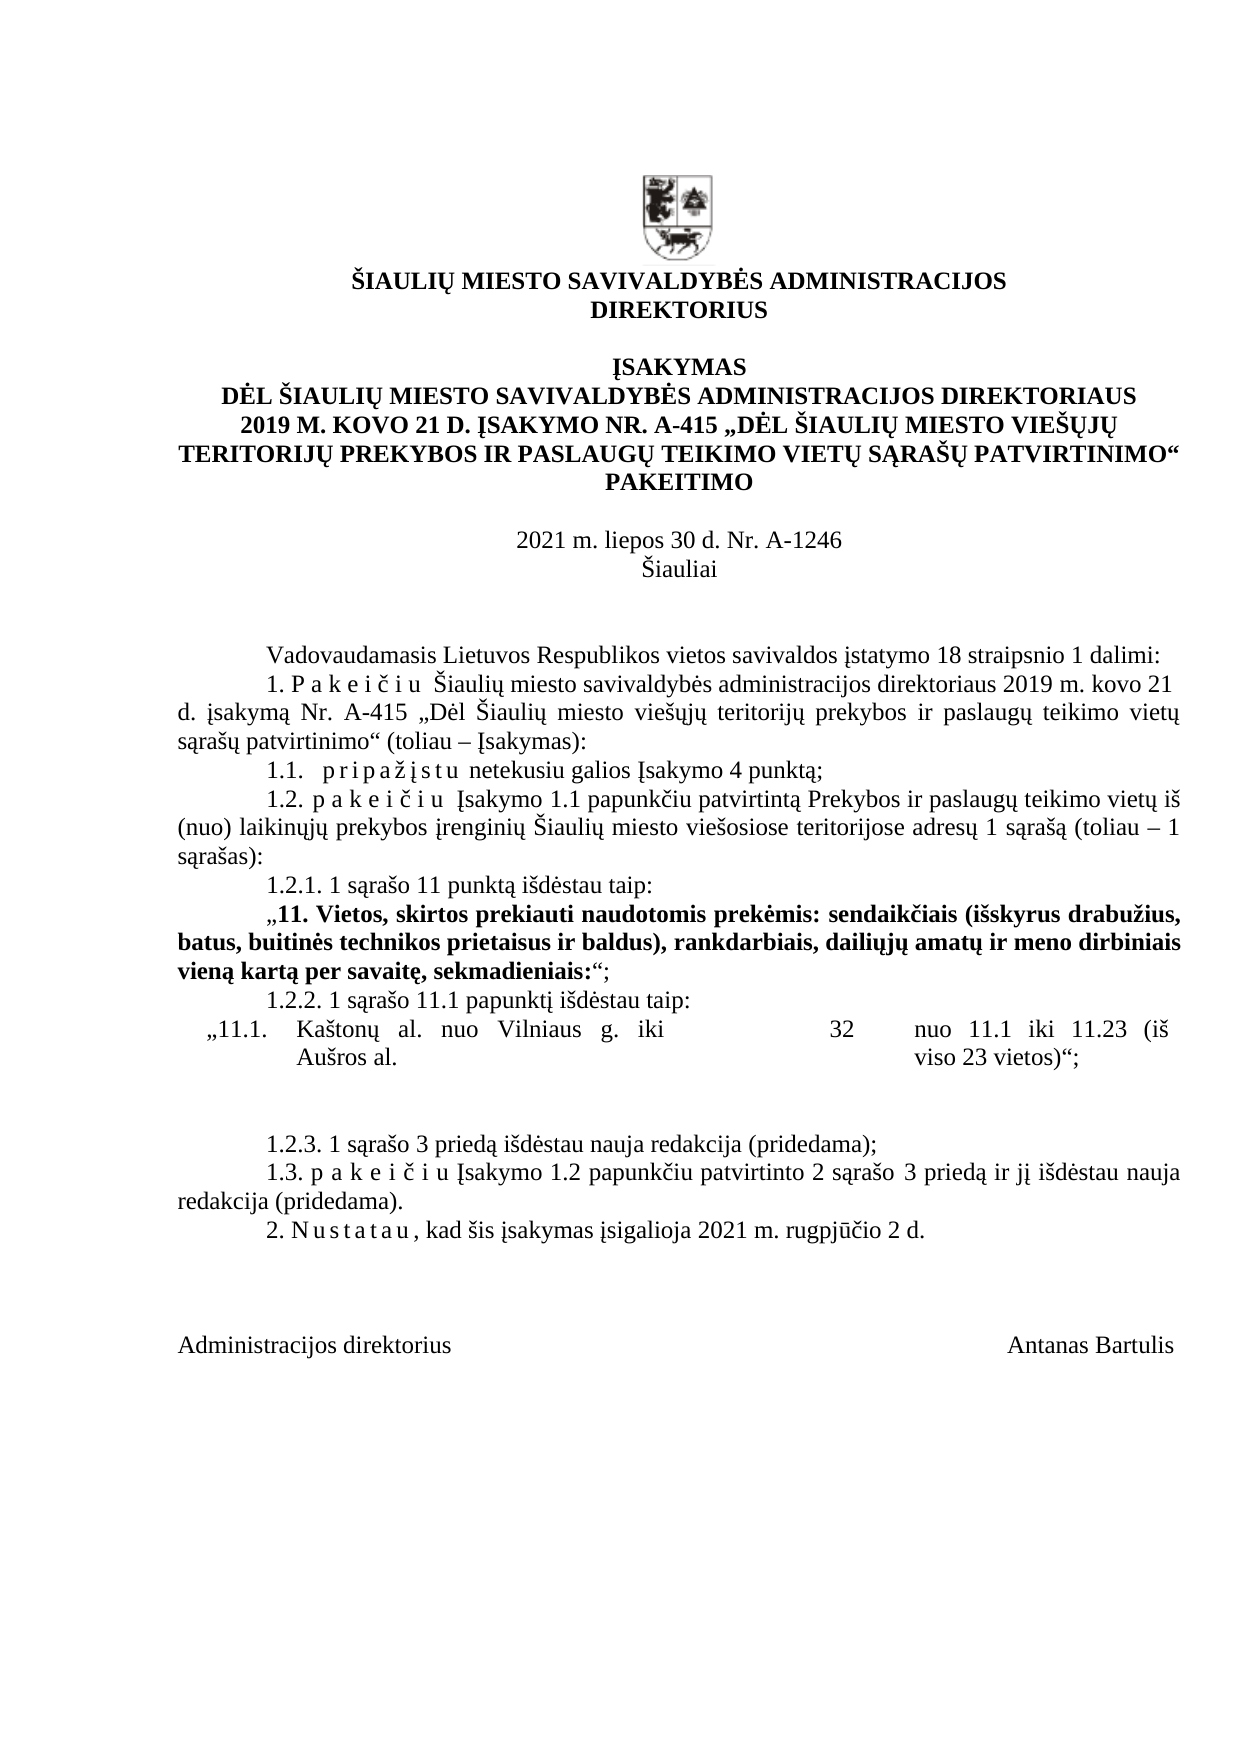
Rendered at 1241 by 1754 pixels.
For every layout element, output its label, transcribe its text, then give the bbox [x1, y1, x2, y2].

table_header Kaštonų al. nuo Vilniaus g. iki Aušros al. [285, 1014, 676, 1100]
text 1.2. p a k e i č i u Įsakymo 1.1 papunkčiu patvirtintą Prekybos ir paslaugų teikimo vietų iš (nuo) laikinųjų prekybos įrenginių Šiaulių miesto viešosiose teritorijose adresų 1 sąrašą (toliau – 1 sąrašas): [177, 784, 1181, 870]
table_header 32 [781, 1014, 903, 1100]
table_header nuo 11.1 iki 11.23 (iš viso 23 vietos)“; [903, 1014, 1180, 1100]
text 1.2.1. 1 sąrašo 11 punktą išdėstau taip: [266, 870, 1181, 899]
text 1. P a k e i č i u Šiaulių miesto savivaldybės administracijos direktoriaus 2019 m. kovo 21 d. įsakymą Nr. A-415 „Dėl Šiaulių miesto viešųjų teritorijų prekybos ir paslaugų teikimo vietų sąrašų patvirtinimo“ (toliau – Įsakymas): [177, 669, 1181, 755]
text „11. Vietos, skirtos prekiauti naudotomis prekėmis: sendaikčiais (išskyrus drabužius, batus, buitinės technikos prietaisus ir baldus), rankdarbiais, dailiųjų amatų ir meno dirbiniais vieną kartą per savaitę, sekmadieniais:“; [177, 899, 1181, 985]
text 2021 m. liepos 30 d. Nr. A-1246 [177, 525, 1181, 554]
text 2. Nustatau, kad šis įsakymas įsigalioja 2021 m. rugpjūčio 2 d. [177, 1215, 1181, 1244]
text 1.2.2. 1 sąrašo 11.1 papunktį išdėstau taip: [177, 985, 1181, 1014]
table_header „11.1. [189, 1014, 285, 1100]
text Administracijos direktorius Antanas Bartulis [177, 1330, 1181, 1359]
text DĖL ŠIAULIŲ MIESTO SAVIVALDYBĖS ADMINISTRACIJOS DIREKTORIAUS [177, 381, 1181, 410]
text 2019 M. KOVO 21 D. ĮSAKYMO NR. A-415 „DĖL ŠIAULIŲ MIESTO VIEŠŲJŲ TERITORIJŲ PREKYBOS IR PASLAUGŲ TEIKIMO VIETŲ SĄRAŠŲ PATVIRTINIMO“ PAKEITIMO [177, 410, 1181, 496]
text 1.1. pripažįstu netekusiu galios Įsakymo 4 punktą; [266, 755, 1181, 784]
text 1.3. p a k e i č i u Įsakymo 1.2 papunkčiu patvirtinto 2 sąrašo 3 priedą ir jį išdėstau nauja redakcija (pridedama). [177, 1157, 1181, 1215]
text ĮSAKYMAS [177, 352, 1181, 381]
text DIREKTORIUS [177, 295, 1181, 324]
table_header [676, 1014, 781, 1100]
text ŠIAULIŲ MIESTO SAVIVALDYBĖS ADMINISTRACIJOS [177, 266, 1181, 295]
text Šiauliai [177, 554, 1181, 582]
text 1.2.3. 1 sąrašo 3 priedą išdėstau nauja redakcija (pridedama); [177, 1129, 1187, 1157]
text Vadovaudamasis Lietuvos Respublikos vietos savivaldos įstatymo 18 straipsnio 1 dalimi: [177, 640, 1181, 669]
